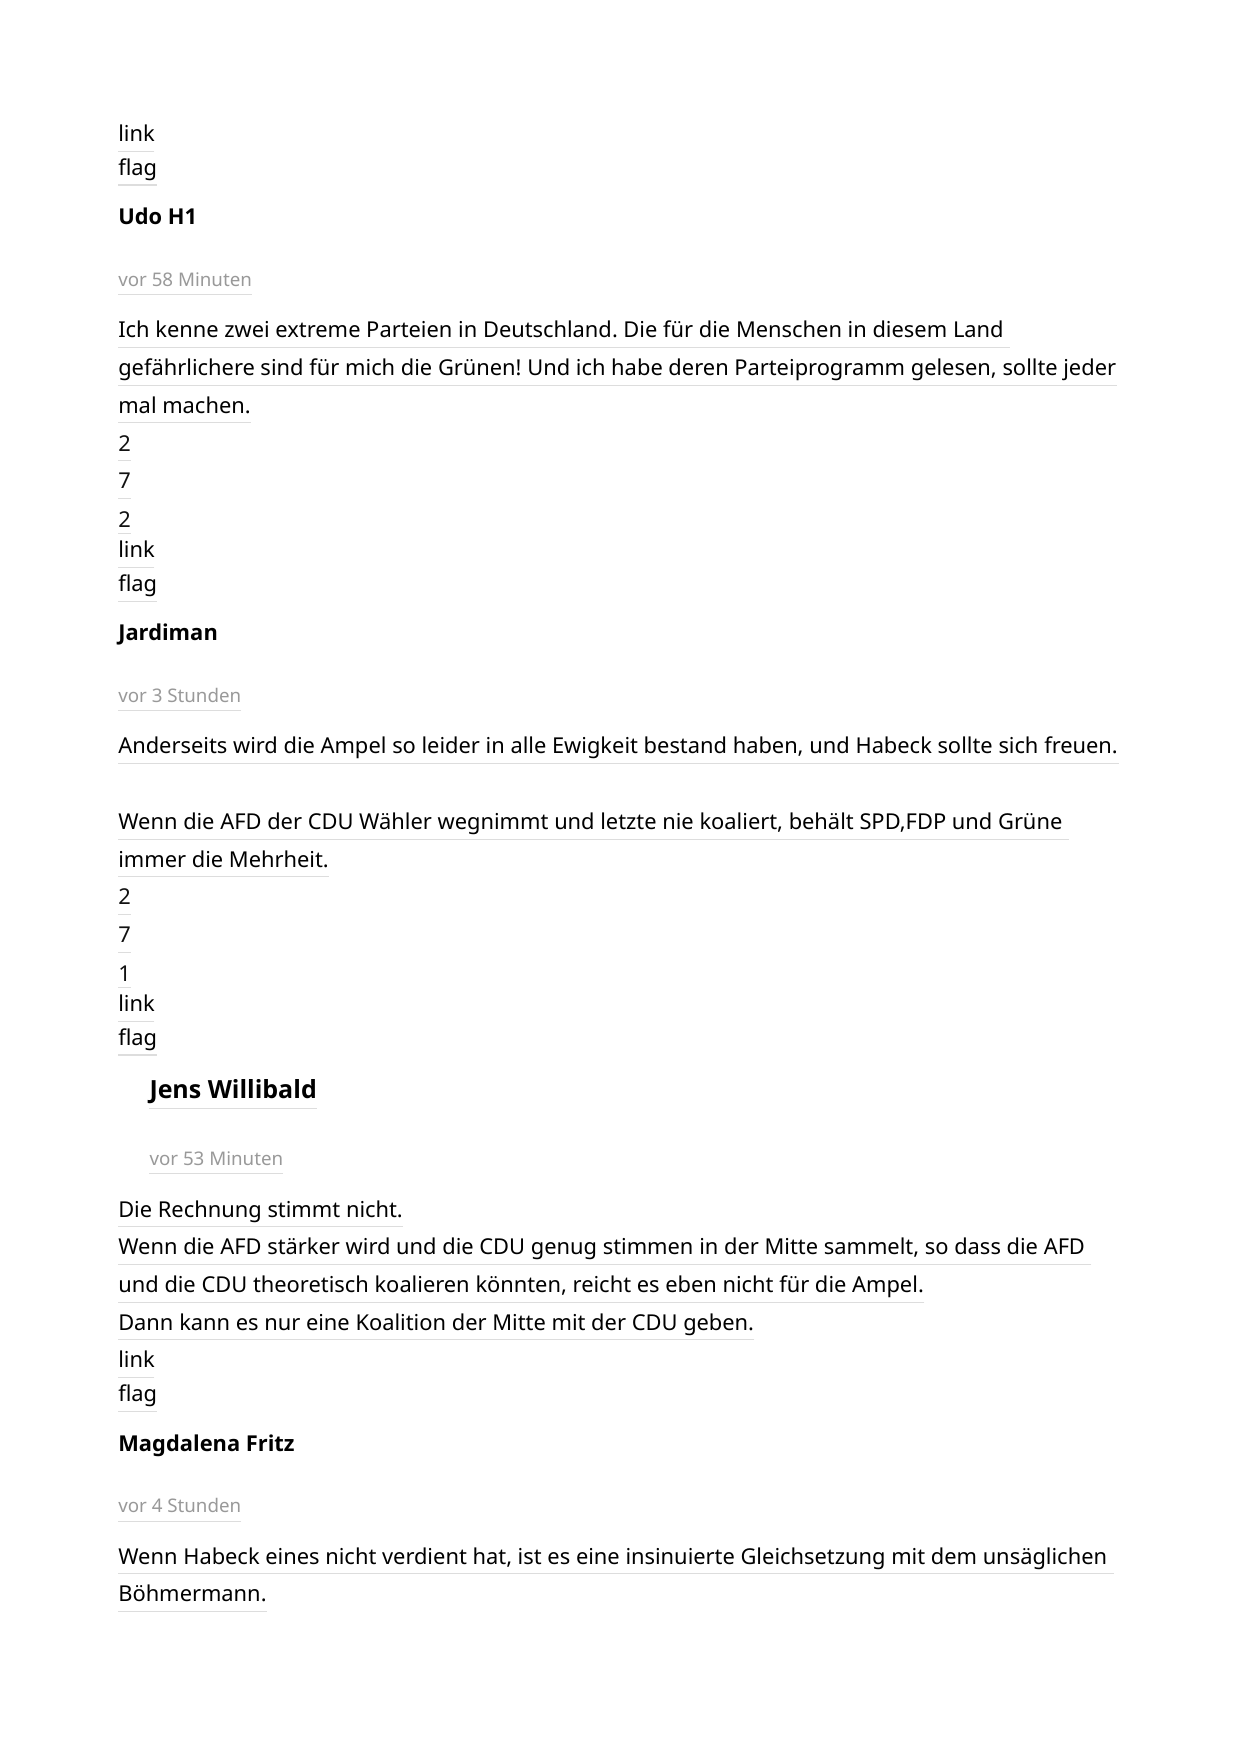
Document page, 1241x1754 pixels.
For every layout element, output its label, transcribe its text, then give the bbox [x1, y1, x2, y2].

text Ich kenne zwei extreme Parteien in Deutschland. Die für die Menschen in diesem Land gefährlichere sind für mich die Grünen! Und ich habe deren Parteiprogramm gelesen, sollte jeder mal machen. [118, 314, 1122, 423]
text vor 4 Stunden [118, 1492, 1117, 1522]
text link [118, 988, 1122, 1022]
text Magdalena Fritz [118, 1427, 1122, 1457]
text Jens Willibald [149, 1071, 1122, 1109]
text flag [118, 152, 1122, 186]
text link [118, 1344, 1122, 1378]
text 2 [118, 427, 1122, 461]
text link [118, 534, 1122, 568]
text flag [118, 1022, 1122, 1056]
text 2 [118, 881, 1122, 915]
text flag [118, 568, 1122, 602]
text Anderseits wird die Ampel so leider in alle Ewigkeit bestand haben, und Habeck sollte sich freuen. Wenn die AFD der CDU Wähler wegnimmt und letzte nie koaliert, behält SPD,FDP und Grüne immer die Mehrheit. [118, 731, 1122, 877]
text Udo H1 [118, 201, 1122, 231]
text Jardiman [118, 617, 1122, 647]
text Wenn Habeck eines nicht verdient hat, ist es eine insinuierte Gleichsetzung mit dem unsäglichen Böhmermann. [118, 1541, 1122, 1612]
text 7 [118, 465, 1122, 499]
text vor 3 Stunden [118, 682, 1117, 711]
text Die Rechnung stimmt nicht. Wenn die AFD stärker wird und die CDU genug stimmen in der Mitte sammelt, so dass die AFD und die CDU theoretisch koalieren könnten, reicht es eben nicht für die Ampel. Dann kann es nur eine Koalition der Mitte mit der CDU geben. [118, 1193, 1122, 1340]
text link [118, 118, 1122, 152]
text 7 [118, 919, 1122, 953]
text vor 53 Minuten [149, 1145, 1117, 1174]
text flag [118, 1378, 1122, 1412]
text vor 58 Minuten [118, 266, 1117, 295]
text 2 [118, 503, 1122, 534]
text 1 [118, 957, 1122, 988]
